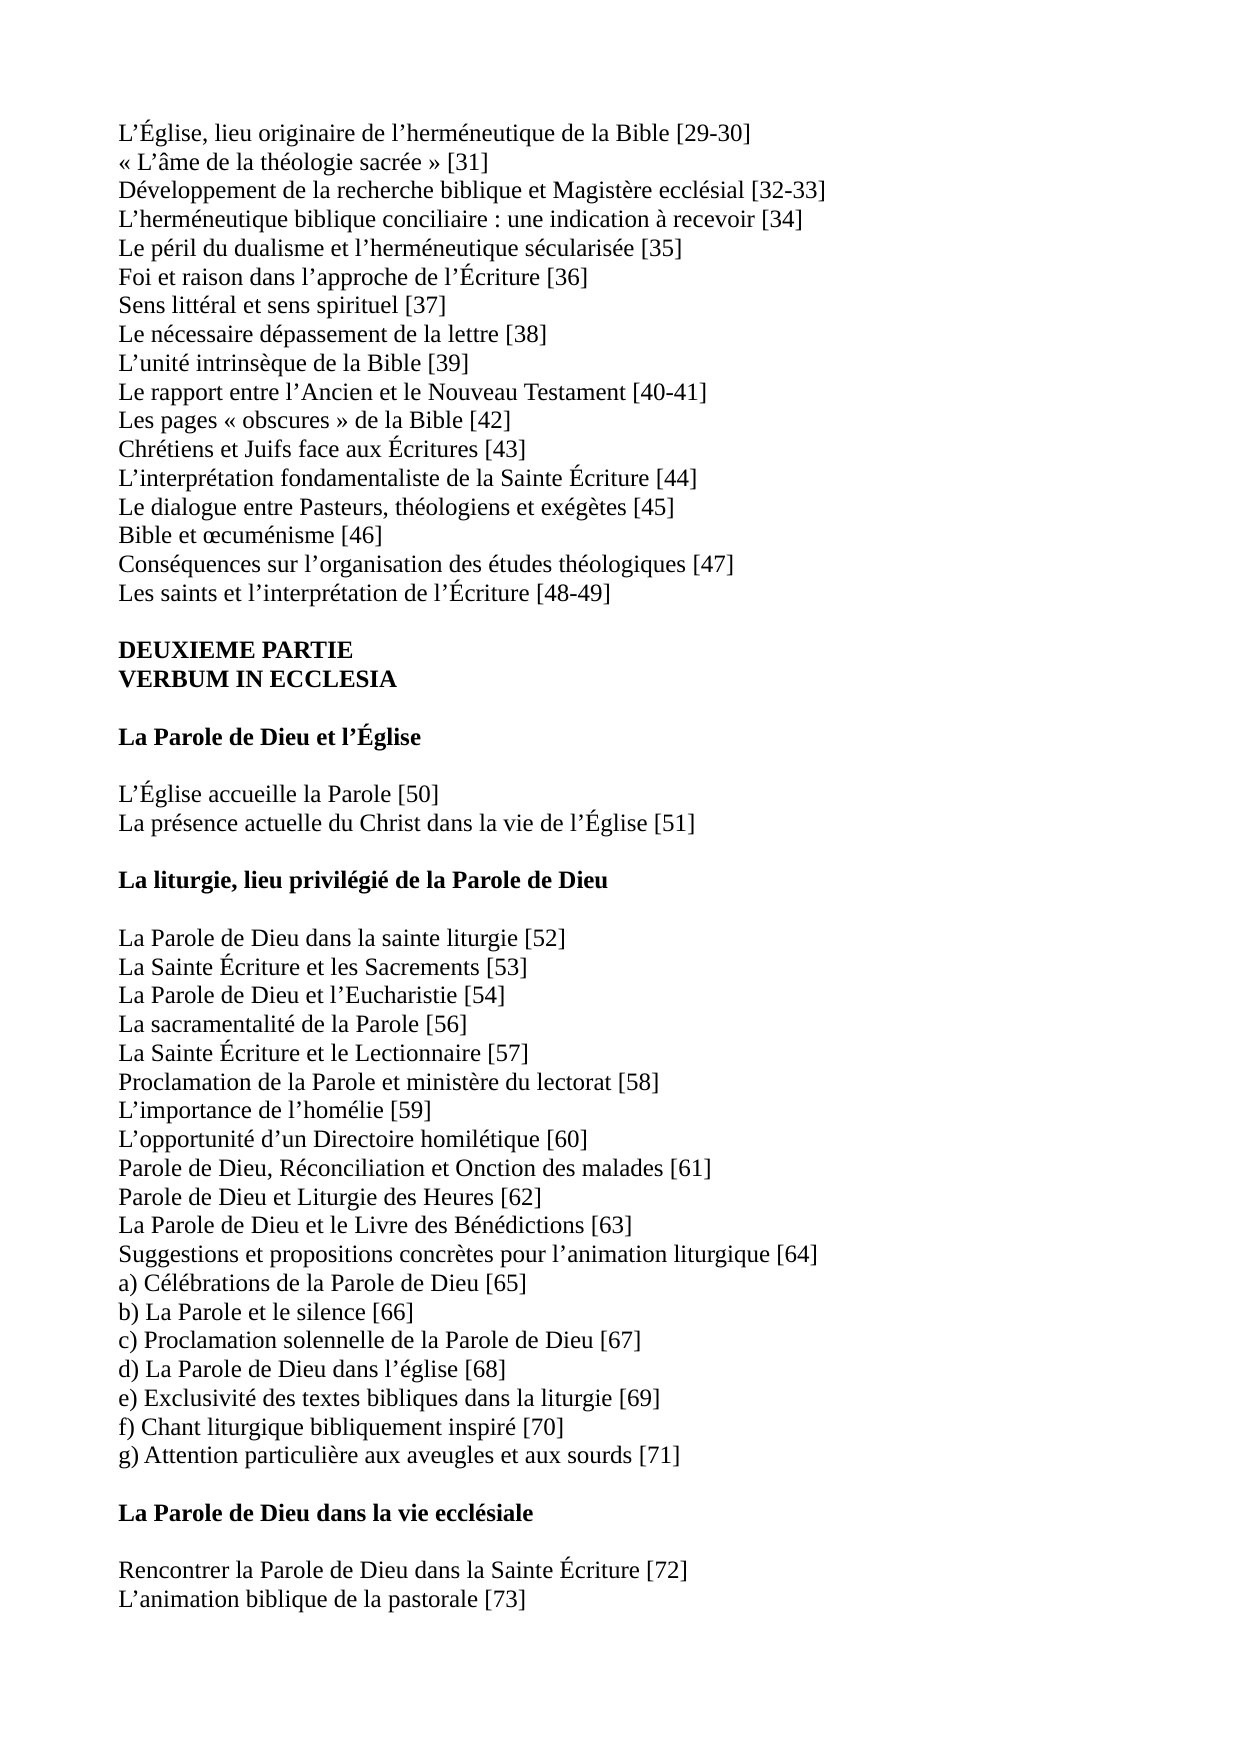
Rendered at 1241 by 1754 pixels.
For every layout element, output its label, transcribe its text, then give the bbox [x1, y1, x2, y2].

text La sacramentalité de la Parole [56] [118, 1009, 1122, 1038]
text e) Exclusivité des textes bibliques dans la liturgie [69] [118, 1383, 1122, 1412]
text L’unité intrinsèque de la Bible [39] [118, 348, 1122, 377]
text Proclamation de la Parole et ministère du lectorat [58] [118, 1067, 1122, 1096]
text Le rapport entre l’Ancien et le Nouveau Testament [40-41] [118, 377, 1122, 406]
text Le péril du dualisme et l’herméneutique sécularisée [35] [118, 233, 1122, 262]
text La Parole de Dieu et le Livre des Bénédictions [63] [118, 1211, 1122, 1239]
text g) Attention particulière aux aveugles et aux sourds [71] [118, 1441, 1122, 1469]
text b) La Parole et le silence [66] [118, 1297, 1122, 1326]
text Conséquences sur l’organisation des études théologiques [47] [118, 549, 1122, 578]
text Les saints et l’interprétation de l’Écriture [48-49] [118, 578, 1122, 607]
text L’herméneutique biblique conciliaire : une indication à recevoir [34] [118, 204, 1122, 233]
text « L’âme de la théologie sacrée » [31] [118, 147, 1122, 176]
text VERBUM IN ECCLESIA [118, 664, 1122, 693]
text L’Église accueille la Parole [50] [118, 779, 1122, 808]
text Parole de Dieu, Réconciliation et Onction des malades [61] [118, 1153, 1122, 1182]
text Chrétiens et Juifs face aux Écritures [43] [118, 434, 1122, 463]
text d) La Parole de Dieu dans l’église [68] [118, 1354, 1122, 1383]
text Le nécessaire dépassement de la lettre [38] [118, 319, 1122, 348]
text La Sainte Écriture et le Lectionnaire [57] [118, 1038, 1122, 1067]
text a) Célébrations de la Parole de Dieu [65] [118, 1268, 1122, 1297]
text Sens littéral et sens spirituel [37] [118, 291, 1122, 319]
text Rencontrer la Parole de Dieu dans la Sainte Écriture [72] [118, 1556, 1122, 1584]
text La présence actuelle du Christ dans la vie de l’Église [51] [118, 808, 1122, 837]
text La Parole de Dieu et l’Église [118, 722, 1122, 751]
text La liturgie, lieu privilégié de la Parole de Dieu [118, 866, 1122, 894]
text L’interprétation fondamentaliste de la Sainte Écriture [44] [118, 463, 1122, 492]
text La Sainte Écriture et les Sacrements [53] [118, 952, 1122, 981]
text La Parole de Dieu dans la vie ecclésiale [118, 1498, 1122, 1527]
text La Parole de Dieu et l’Eucharistie [54] [118, 981, 1122, 1009]
text Le dialogue entre Pasteurs, théologiens et exégètes [45] [118, 492, 1122, 521]
text Les pages « obscures » de la Bible [42] [118, 406, 1122, 434]
text Développement de la recherche biblique et Magistère ecclésial [32-33] [118, 176, 1122, 204]
text L’animation biblique de la pastorale [73] [118, 1584, 1122, 1613]
text DEUXIEME PARTIE [118, 636, 1122, 664]
text c) Proclamation solennelle de la Parole de Dieu [67] [118, 1326, 1122, 1354]
text L’importance de l’homélie [59] [118, 1096, 1122, 1124]
text Bible et œcuménisme [46] [118, 521, 1122, 549]
text Foi et raison dans l’approche de l’Écriture [36] [118, 262, 1122, 291]
text Parole de Dieu et Liturgie des Heures [62] [118, 1182, 1122, 1211]
text L’Église, lieu originaire de l’herméneutique de la Bible [29-30] [118, 118, 1122, 147]
text L’opportunité d’un Directoire homilétique [60] [118, 1124, 1122, 1153]
text Suggestions et propositions concrètes pour l’animation liturgique [64] [118, 1239, 1122, 1268]
text La Parole de Dieu dans la sainte liturgie [52] [118, 923, 1122, 952]
text f) Chant liturgique bibliquement inspiré [70] [118, 1412, 1122, 1441]
